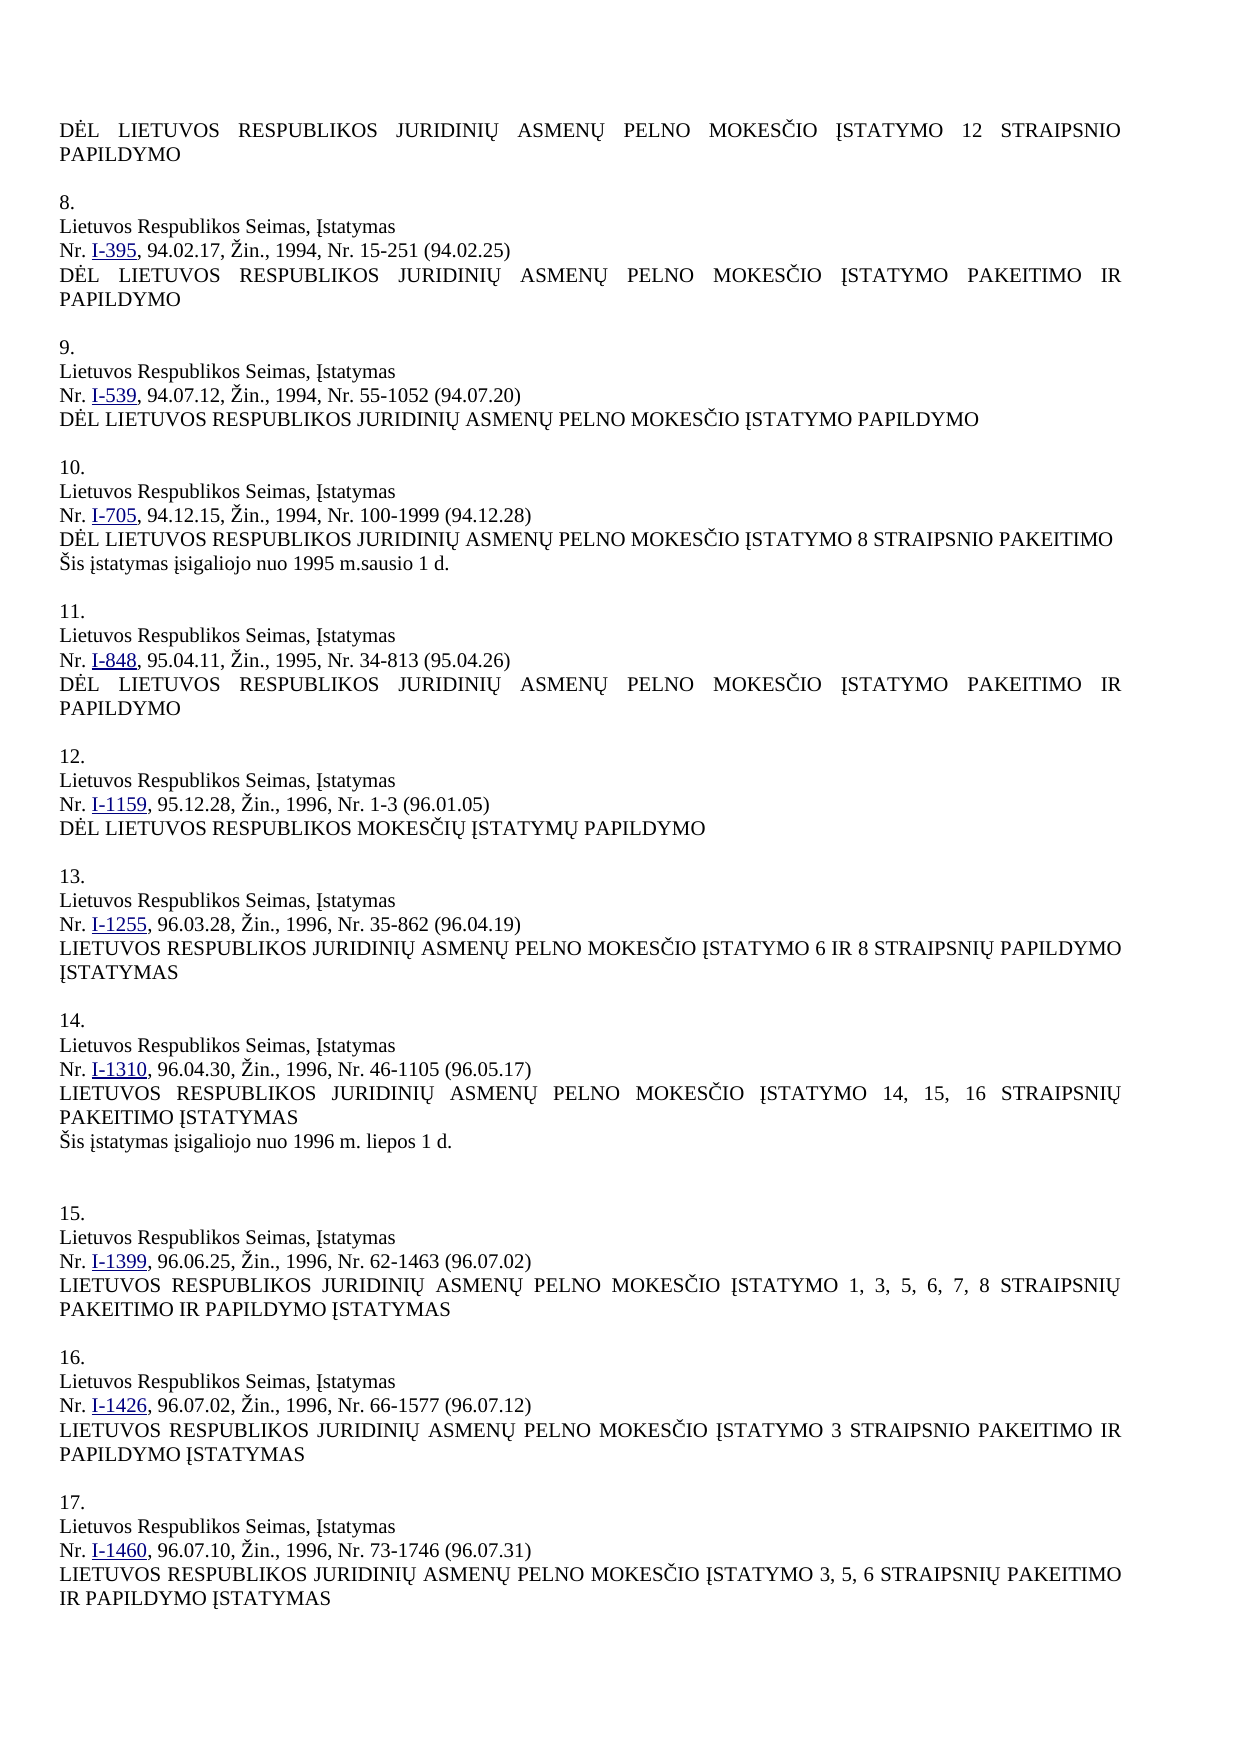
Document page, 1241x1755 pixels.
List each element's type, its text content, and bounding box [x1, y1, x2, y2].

text 17. [59, 1490, 1122, 1514]
text LIETUVOS RESPUBLIKOS JURIDINIŲ ASMENŲ PELNO MOKESČIO ĮSTATYMO 6 IR 8 STRAIPSNIŲ PAPILDYMO ĮSTATYMAS [59, 936, 1122, 984]
text LIETUVOS RESPUBLIKOS JURIDINIŲ ASMENŲ PELNO MOKESČIO ĮSTATYMO 3, 5, 6 STRAIPSNIŲ PAKEITIMO IR PAPILDYMO ĮSTATYMAS [59, 1562, 1122, 1610]
text Lietuvos Respublikos Seimas, Įstatymas [59, 214, 1122, 238]
text Lietuvos Respublikos Seimas, Įstatymas [59, 623, 1122, 647]
text Nr. I-1255, 96.03.28, Žin., 1996, Nr. 35-862 (96.04.19) [59, 912, 1122, 936]
text LIETUVOS RESPUBLIKOS JURIDINIŲ ASMENŲ PELNO MOKESČIO ĮSTATYMO 14, 15, 16 STRAIPSNIŲ PAKEITIMO ĮSTATYMAS [59, 1081, 1122, 1129]
text 11. [59, 599, 1122, 623]
text 8. [59, 190, 1122, 214]
text DĖL LIETUVOS RESPUBLIKOS JURIDINIŲ ASMENŲ PELNO MOKESČIO ĮSTATYMO PAPILDYMO [59, 407, 1122, 431]
text Nr. I-1399, 96.06.25, Žin., 1996, Nr. 62-1463 (96.07.02) [59, 1249, 1122, 1273]
text LIETUVOS RESPUBLIKOS JURIDINIŲ ASMENŲ PELNO MOKESČIO ĮSTATYMO 1, 3, 5, 6, 7, 8 STRAIPSNIŲ PAKEITIMO IR PAPILDYMO ĮSTATYMAS [59, 1273, 1122, 1321]
text DĖL LIETUVOS RESPUBLIKOS JURIDINIŲ ASMENŲ PELNO MOKESČIO ĮSTATYMO PAKEITIMO IR PAPILDYMO [59, 262, 1122, 311]
text 13. [59, 864, 1122, 888]
text Šis įstatymas įsigaliojo nuo 1995 m.sausio 1 d. [59, 551, 1122, 575]
text Nr. I-1426, 96.07.02, Žin., 1996, Nr. 66-1577 (96.07.12) [59, 1393, 1122, 1417]
text DĖL LIETUVOS RESPUBLIKOS JURIDINIŲ ASMENŲ PELNO MOKESČIO ĮSTATYMO PAKEITIMO IR PAPILDYMO [59, 672, 1122, 720]
text DĖL LIETUVOS RESPUBLIKOS JURIDINIŲ ASMENŲ PELNO MOKESČIO ĮSTATYMO 8 STRAIPSNIO PAKEITIMO [59, 527, 1122, 551]
text 16. [59, 1345, 1122, 1369]
text Lietuvos Respublikos Seimas, Įstatymas [59, 479, 1122, 503]
text Lietuvos Respublikos Seimas, Įstatymas [59, 359, 1122, 383]
text Nr. I-1310, 96.04.30, Žin., 1996, Nr. 46-1105 (96.05.17) [59, 1057, 1122, 1081]
text DĖL LIETUVOS RESPUBLIKOS JURIDINIŲ ASMENŲ PELNO MOKESČIO ĮSTATYMO 12 STRAIPSNIO PAPILDYMO [59, 118, 1122, 166]
text Lietuvos Respublikos Seimas, Įstatymas [59, 768, 1122, 792]
text 14. [59, 1008, 1122, 1032]
text Lietuvos Respublikos Seimas, Įstatymas [59, 1225, 1122, 1249]
text Nr. I-539, 94.07.12, Žin., 1994, Nr. 55-1052 (94.07.20) [59, 383, 1122, 407]
text 10. [59, 455, 1122, 479]
text Lietuvos Respublikos Seimas, Įstatymas [59, 1514, 1122, 1538]
text 15. [59, 1201, 1122, 1225]
text LIETUVOS RESPUBLIKOS JURIDINIŲ ASMENŲ PELNO MOKESČIO ĮSTATYMO 3 STRAIPSNIO PAKEITIMO IR PAPILDYMO ĮSTATYMAS [59, 1417, 1122, 1466]
text DĖL LIETUVOS RESPUBLIKOS MOKESČIŲ ĮSTATYMŲ PAPILDYMO [59, 816, 1122, 840]
text Nr. I-1159, 95.12.28, Žin., 1996, Nr. 1-3 (96.01.05) [59, 792, 1122, 816]
text Nr. I-705, 94.12.15, Žin., 1994, Nr. 100-1999 (94.12.28) [59, 503, 1122, 527]
text 12. [59, 744, 1122, 768]
text Nr. I-395, 94.02.17, Žin., 1994, Nr. 15-251 (94.02.25) [59, 238, 1122, 262]
text Nr. I-848, 95.04.11, Žin., 1995, Nr. 34-813 (95.04.26) [59, 647, 1122, 672]
text Lietuvos Respublikos Seimas, Įstatymas [59, 888, 1122, 912]
text 9. [59, 335, 1122, 359]
text Lietuvos Respublikos Seimas, Įstatymas [59, 1369, 1122, 1393]
text Šis įstatymas įsigaliojo nuo 1996 m. liepos 1 d. [59, 1129, 1122, 1153]
text Nr. I-1460, 96.07.10, Žin., 1996, Nr. 73-1746 (96.07.31) [59, 1538, 1122, 1562]
text Lietuvos Respublikos Seimas, Įstatymas [59, 1032, 1122, 1057]
